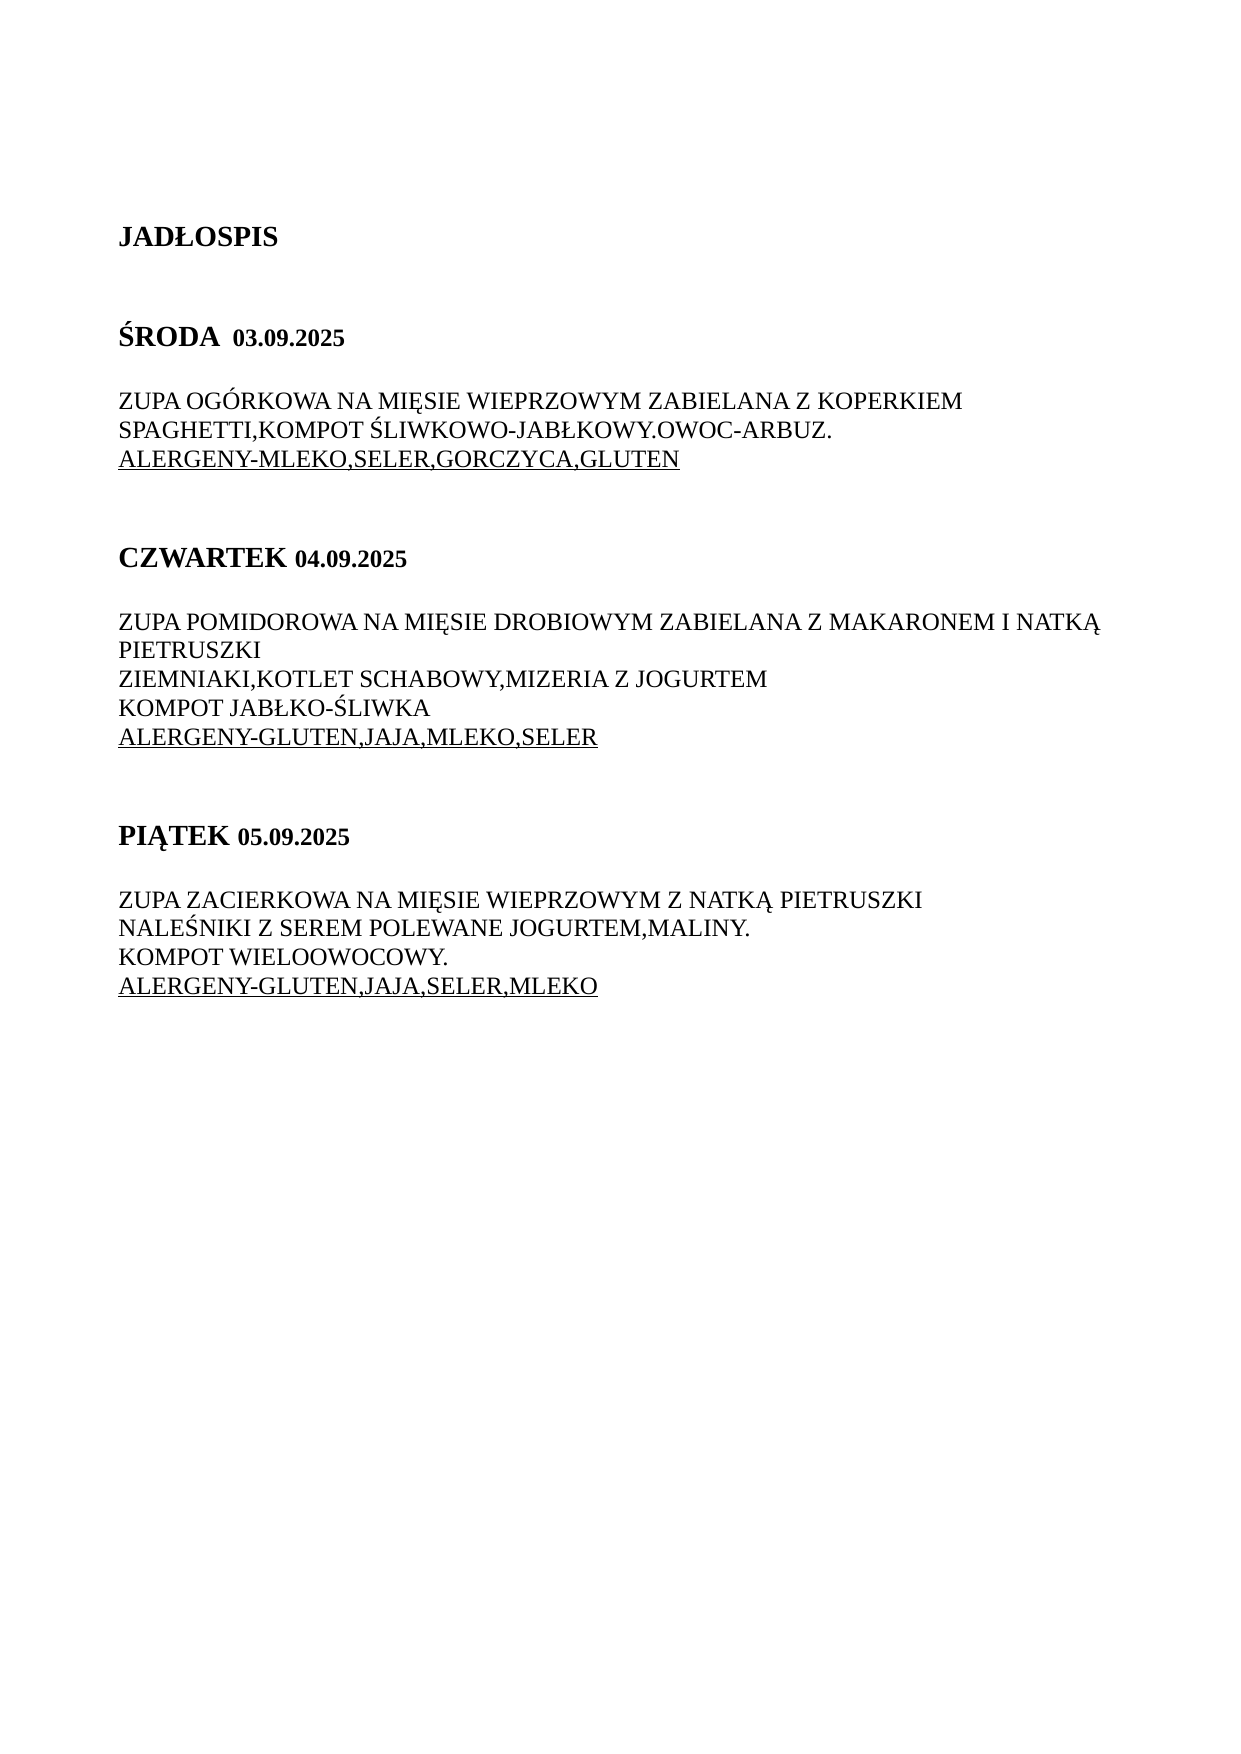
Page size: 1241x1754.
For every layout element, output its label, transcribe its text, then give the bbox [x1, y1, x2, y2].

text CZWARTEK 04.09.2025 [118, 540, 1122, 573]
text NALEŚNIKI Z SEREM POLEWANE JOGURTEM,MALINY. [118, 913, 1122, 942]
text ZUPA ZACIERKOWA NA MIĘSIE WIEPRZOWYM Z NATKĄ PIETRUSZKI [118, 885, 1122, 913]
text KOMPOT JABŁKO-ŚLIWKA [118, 693, 1122, 722]
text ALERGENY-GLUTEN,JAJA,MLEKO,SELER [118, 722, 1122, 751]
text ŚRODA 03.09.2025 [118, 319, 1122, 353]
text PIĄTEK 05.09.2025 [118, 818, 1122, 851]
text ZUPA POMIDOROWA NA MIĘSIE DROBIOWYM ZABIELANA Z MAKARONEM I NATKĄ PIETRUSZKI [118, 607, 1122, 664]
text KOMPOT WIELOOWOCOWY. [118, 942, 1122, 971]
text ALERGENY-MLEKO,SELER,GORCZYCA,GLUTEN [118, 444, 1122, 473]
text ZIEMNIAKI,KOTLET SCHABOWY,MIZERIA Z JOGURTEM [118, 664, 1122, 693]
text JADŁOSPIS [118, 219, 1122, 252]
text ZUPA OGÓRKOWA NA MIĘSIE WIEPRZOWYM ZABIELANA Z KOPERKIEM [118, 386, 1122, 415]
text SPAGHETTI,KOMPOT ŚLIWKOWO-JABŁKOWY.OWOC-ARBUZ. [118, 415, 1122, 444]
text ALERGENY-GLUTEN,JAJA,SELER,MLEKO [118, 971, 1122, 1000]
